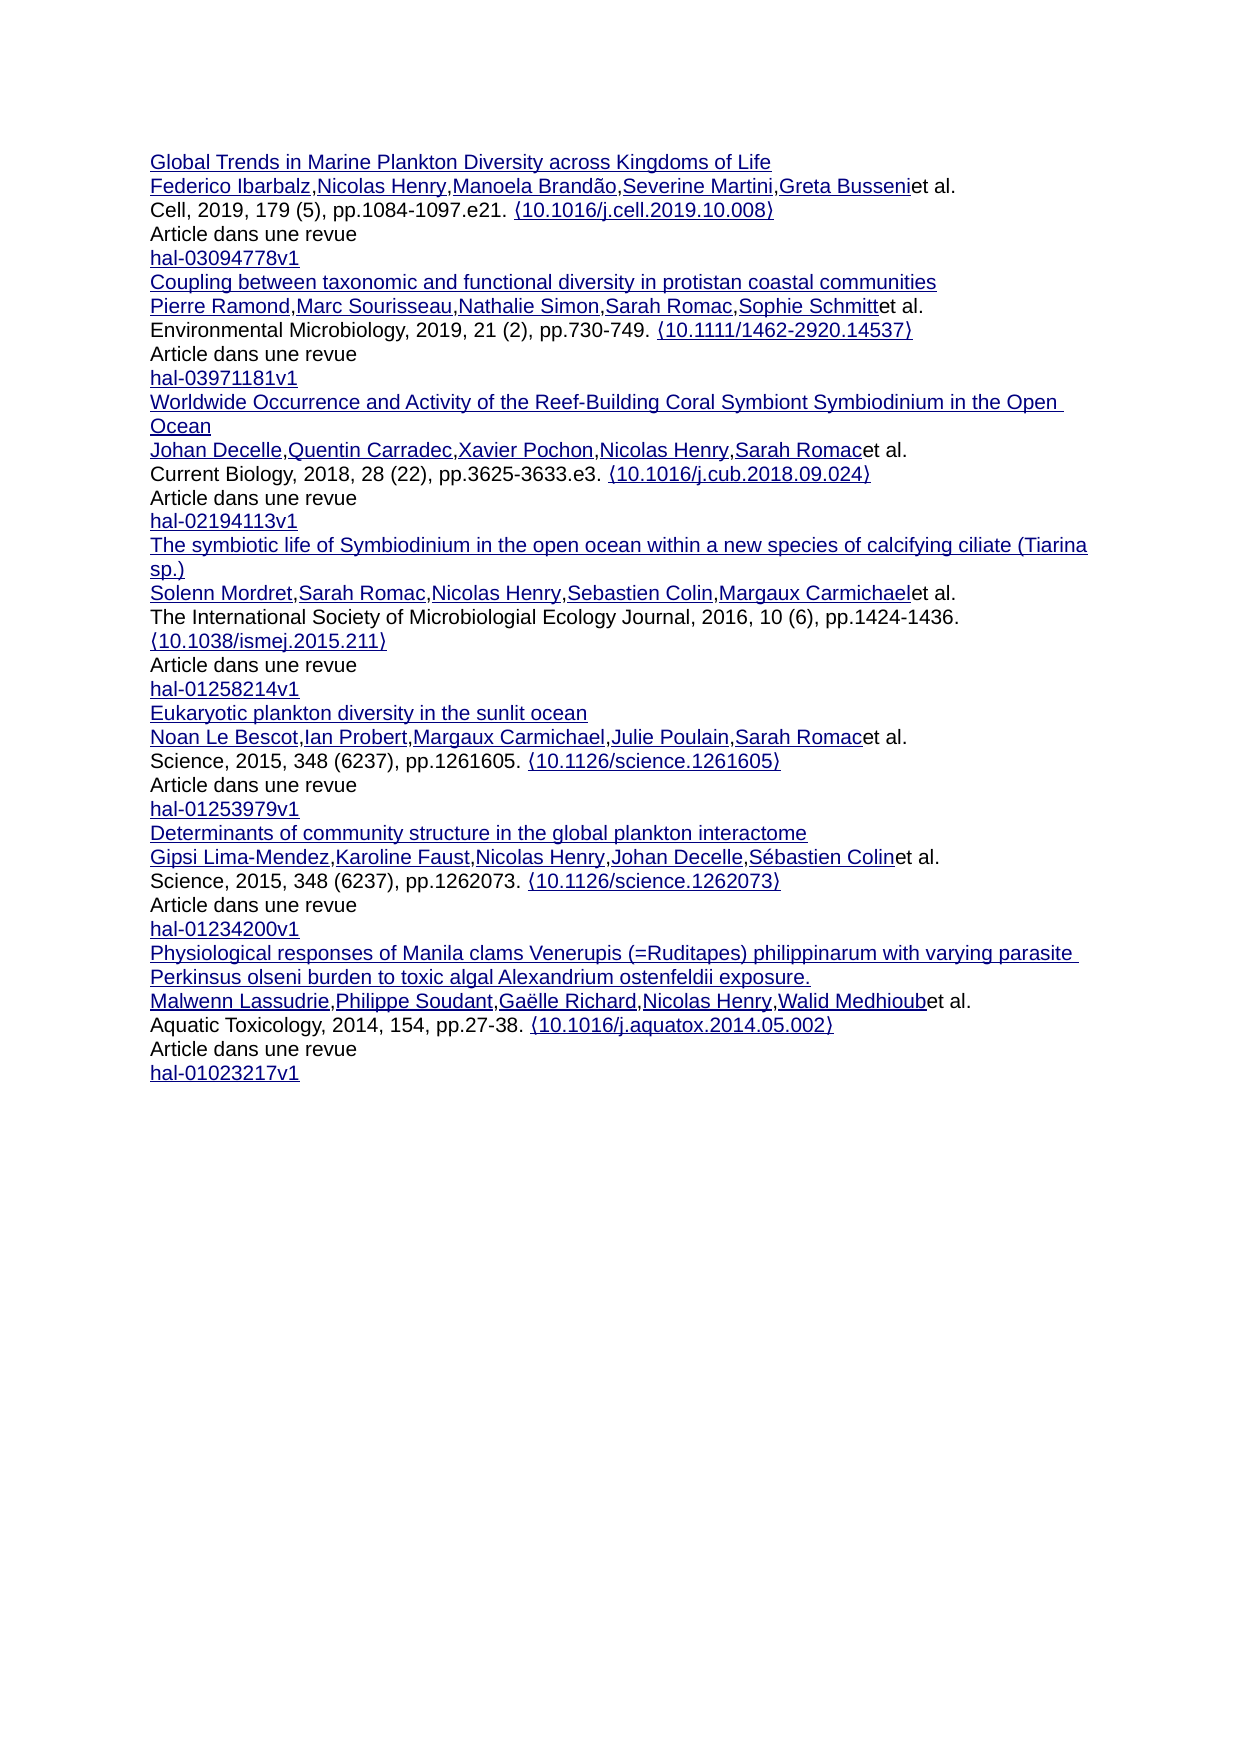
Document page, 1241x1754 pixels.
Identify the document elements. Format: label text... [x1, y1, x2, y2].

table_cell Eukaryotic plankton diversity in the sunlit ocean Noan Le Bescot,Ian Probert,Margaux Carmichael,Julie Poulain,Sarah Romacet al. Science, 2015, 348 (6237), pp.1261605. ⟨10.1126/science.1261605⟩ Article dans une revue hal-01253979v1 [150, 701, 1090, 821]
table_cell Coupling between taxonomic and functional diversity in protistan coastal communities Pierre Ramond,Marc Sourisseau,Nathalie Simon,Sarah Romac,Sophie Schmittet al. Environmental Microbiology, 2019, 21 (2), pp.730-749. ⟨10.1111/1462-2920.14537⟩ Article dans une revue hal-03971181v1 [150, 270, 1090, 389]
table_cell Determinants of community structure in the global plankton interactome Gipsi Lima-Mendez,Karoline Faust,Nicolas Henry,Johan Decelle,Sébastien Colinet al. Science, 2015, 348 (6237), pp.1262073. ⟨10.1126/science.1262073⟩ Article dans une revue hal-01234200v1 [150, 821, 1090, 941]
table_cell Worldwide Occurrence and Activity of the Reef-Building Coral Symbiont Symbiodinium in the Open Ocean Johan Decelle,Quentin Carradec,Xavier Pochon,Nicolas Henry,Sarah Romacet al. Current Biology, 2018, 28 (22), pp.3625-3633.e3. ⟨10.1016/j.cub.2018.09.024⟩ Article dans une revue hal-02194113v1 [150, 390, 1090, 533]
table_cell The symbiotic life of Symbiodinium in the open ocean within a new species of calcifying ciliate (Tiarina sp.) Solenn Mordret,Sarah Romac,Nicolas Henry,Sebastien Colin,Margaux Carmichaelet al. The International Society of Microbiologial Ecology Journal, 2016, 10 (6), pp.1424-1436. ⟨10.1038/ismej.2015.211⟩ Article dans une revue hal-01258214v1 [150, 533, 1090, 701]
table_cell Global Trends in Marine Plankton Diversity across Kingdoms of Life Federico Ibarbalz,Nicolas Henry,Manoela Brandão,Severine Martini,Greta Busseniet al. Cell, 2019, 179 (5), pp.1084-1097.e21. ⟨10.1016/j.cell.2019.10.008⟩ Article dans une revue hal-03094778v1 [150, 150, 1090, 270]
table_cell Physiological responses of Manila clams Venerupis (=Ruditapes) philippinarum with varying parasite Perkinsus olseni burden to toxic algal Alexandrium ostenfeldii exposure. Malwenn Lassudrie,Philippe Soudant,Gaëlle Richard,Nicolas Henry,Walid Medhioubet al. Aquatic Toxicology, 2014, 154, pp.27-38. ⟨10.1016/j.aquatox.2014.05.002⟩ Article dans une revue hal-01023217v1 [150, 941, 1090, 1084]
